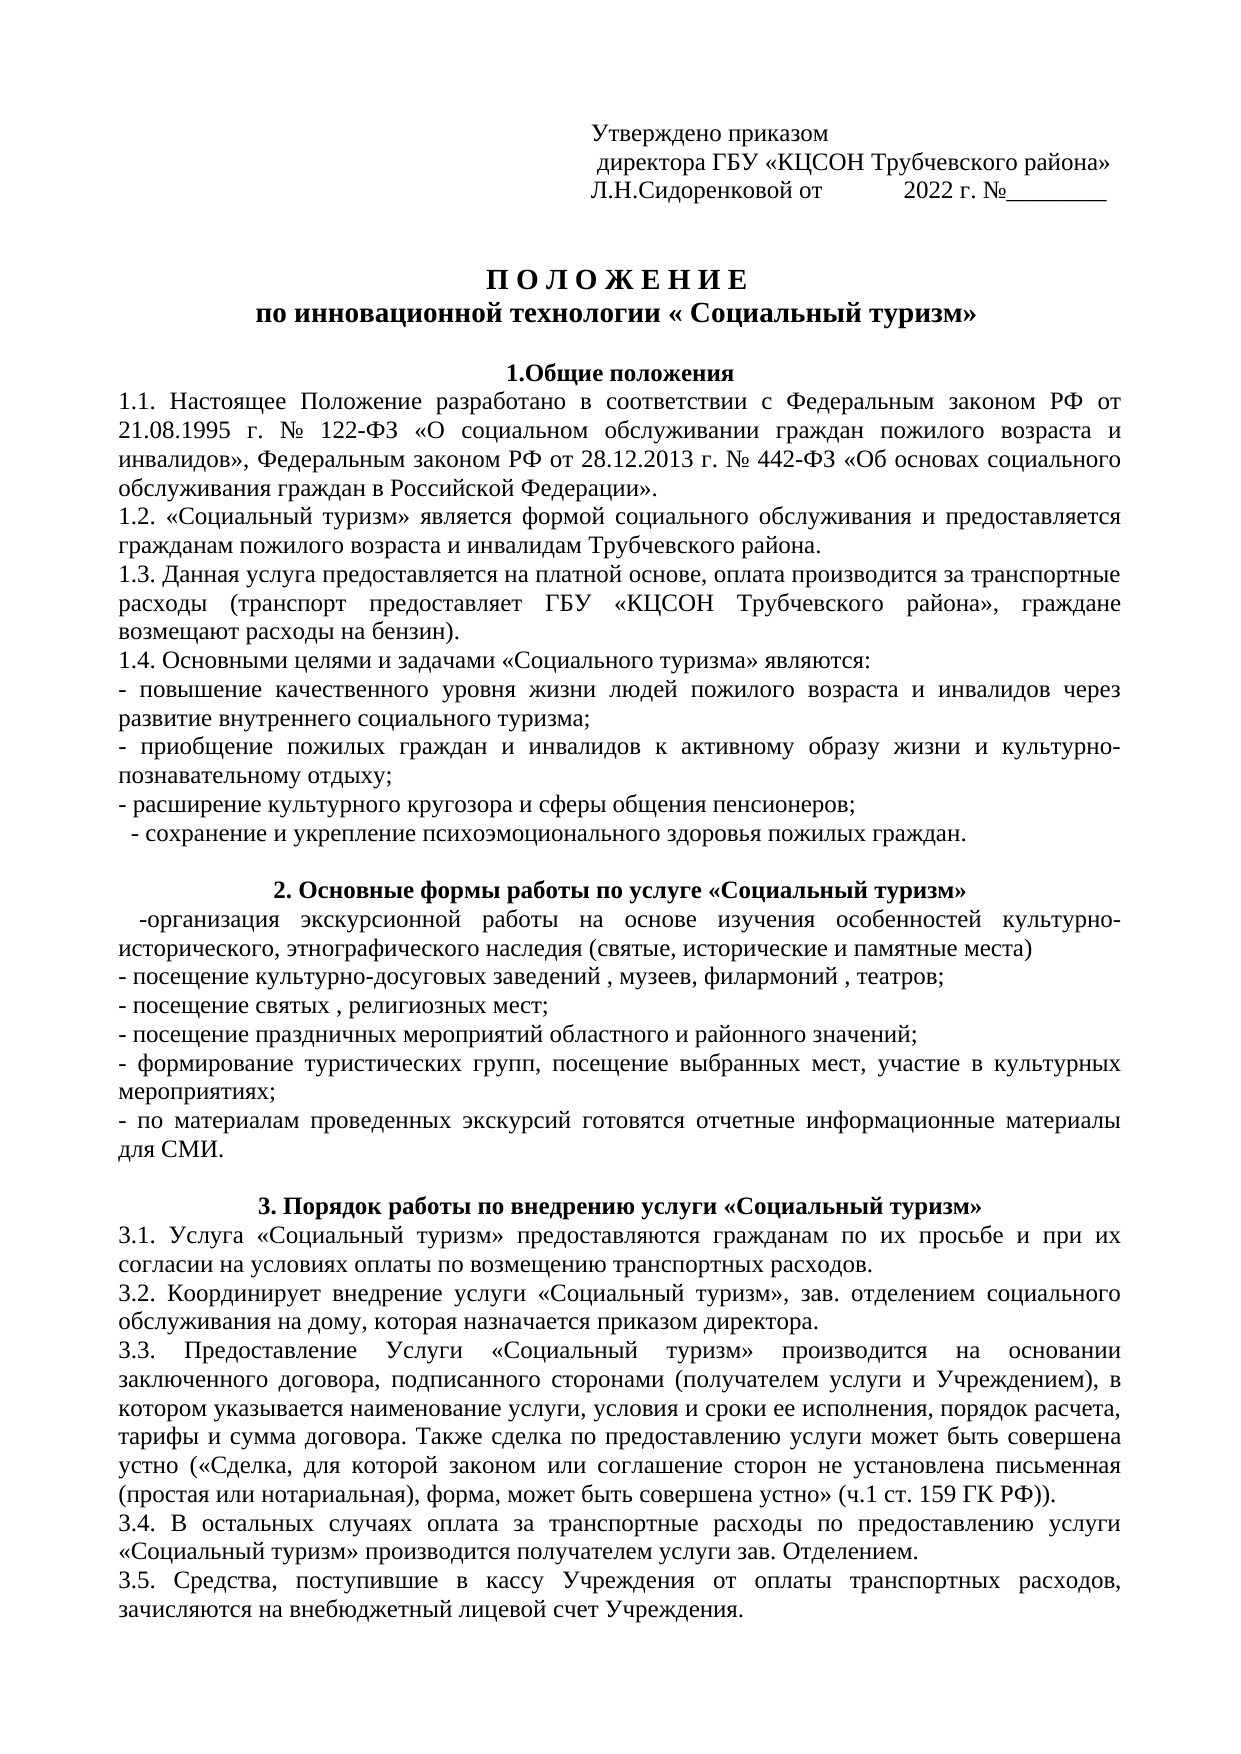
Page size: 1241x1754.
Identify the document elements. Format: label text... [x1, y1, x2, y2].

text - сохранение и укрепление психоэмоционального здоровья пожилых граждан. [118, 818, 1122, 846]
text 2. Основные формы работы по услуге «Социальный туризм» [118, 875, 1122, 904]
text 3.1. Услуга «Социальный туризм» предоставляются гражданам по их просьбе и при их согласии на условиях оплаты по возмещению транспортных расходов. [118, 1220, 1122, 1278]
text директора ГБУ «КЦСОН Трубчевского района» [118, 147, 1122, 176]
text по инновационной технологии « Социальный туризм» [118, 295, 1122, 329]
text - расширение культурного кругозора и сферы общения пенсионеров; [118, 789, 1122, 818]
text 1.1. Настоящее Положение разработано в соответствии с Федеральным законом РФ от 21.08.1995 г. № 122-ФЗ «О социальном обслуживании граждан пожилого возраста и инвалидов», Федеральным законом РФ от 28.12.2013 г. № 442-ФЗ «Об основах социального обслуживания граждан в Российской Федерации». [118, 386, 1122, 501]
text Утверждено приказом [118, 118, 1122, 147]
text - посещение праздничных мероприятий областного и районного значений; [118, 1019, 1122, 1048]
text - приобщение пожилых граждан и инвалидов к активному образу жизни и культурно- познавательному отдыху; [118, 731, 1122, 789]
text -организация экскурсионной работы на основе изучения особенностей культурно-исторического, этнографического наследия (святые, исторические и памятные места) [118, 904, 1122, 961]
text - формирование туристических групп, посещение выбранных мест, участие в культурных мероприятиях; [118, 1048, 1122, 1105]
text - посещение культурно-досуговых заведений , музеев, филармоний , театров; [118, 961, 1122, 990]
text 1.3. Данная услуга предоставляется на платной основе, оплата производится за транспортные расходы (транспорт предоставляет ГБУ «КЦСОН Трубчевского района», граждане возмещают расходы на бензин). [118, 559, 1122, 645]
text 3. Порядок работы по внедрению услуги «Социальный туризм» [118, 1191, 1122, 1220]
text 1.2. «Социальный туризм» является формой социального обслуживания и предоставляется гражданам пожилого возраста и инвалидам Трубчевского района. [118, 501, 1122, 559]
text 1.4. Основными целями и задачами «Социального туризма» являются: [118, 645, 1122, 674]
text 3.5. Средства, поступившие в кассу Учреждения от оплаты транспортных расходов, зачисляются на внебюджетный лицевой счет Учреждения. [118, 1565, 1122, 1623]
text П О Л О Ж Е Н И Е [118, 262, 1122, 295]
text - посещение святых , религиозных мест; [118, 990, 1122, 1019]
text 3.3. Предоставление Услуги «Социальный туризм» производится на основании заключенного договора, подписанного сторонами (получателем услуги и Учреждением), в котором указывается наименование услуги, условия и сроки ее исполнения, порядок расчета, тарифы и сумма договора. Также сделка по предоставлению услуги может быть совершена устно («Сделка, для которой законом или соглашение сторон не установлена письменная (простая или нотариальная), форма, может быть совершена устно» (ч.1 ст. 159 ГК РФ)). [118, 1335, 1122, 1508]
text 1.Общие положения [118, 358, 1122, 386]
text 3.2. Координирует внедрение услуги «Социальный туризм», зав. отделением социального обслуживания на дому, которая назначается приказом директора. [118, 1278, 1122, 1335]
text - повышение качественного уровня жизни людей пожилого возраста и инвалидов через развитие внутреннего социального туризма; [118, 674, 1122, 731]
text 3.4. В остальных случаях оплата за транспортные расходы по предоставлению услуги «Социальный туризм» производится получателем услуги зав. Отделением. [118, 1508, 1122, 1565]
text - по материалам проведенных экскурсий готовятся отчетные информационные материалы для СМИ. [118, 1105, 1122, 1163]
text Л.Н.Сидоренковой от 2022 г. №________ [118, 176, 1122, 204]
